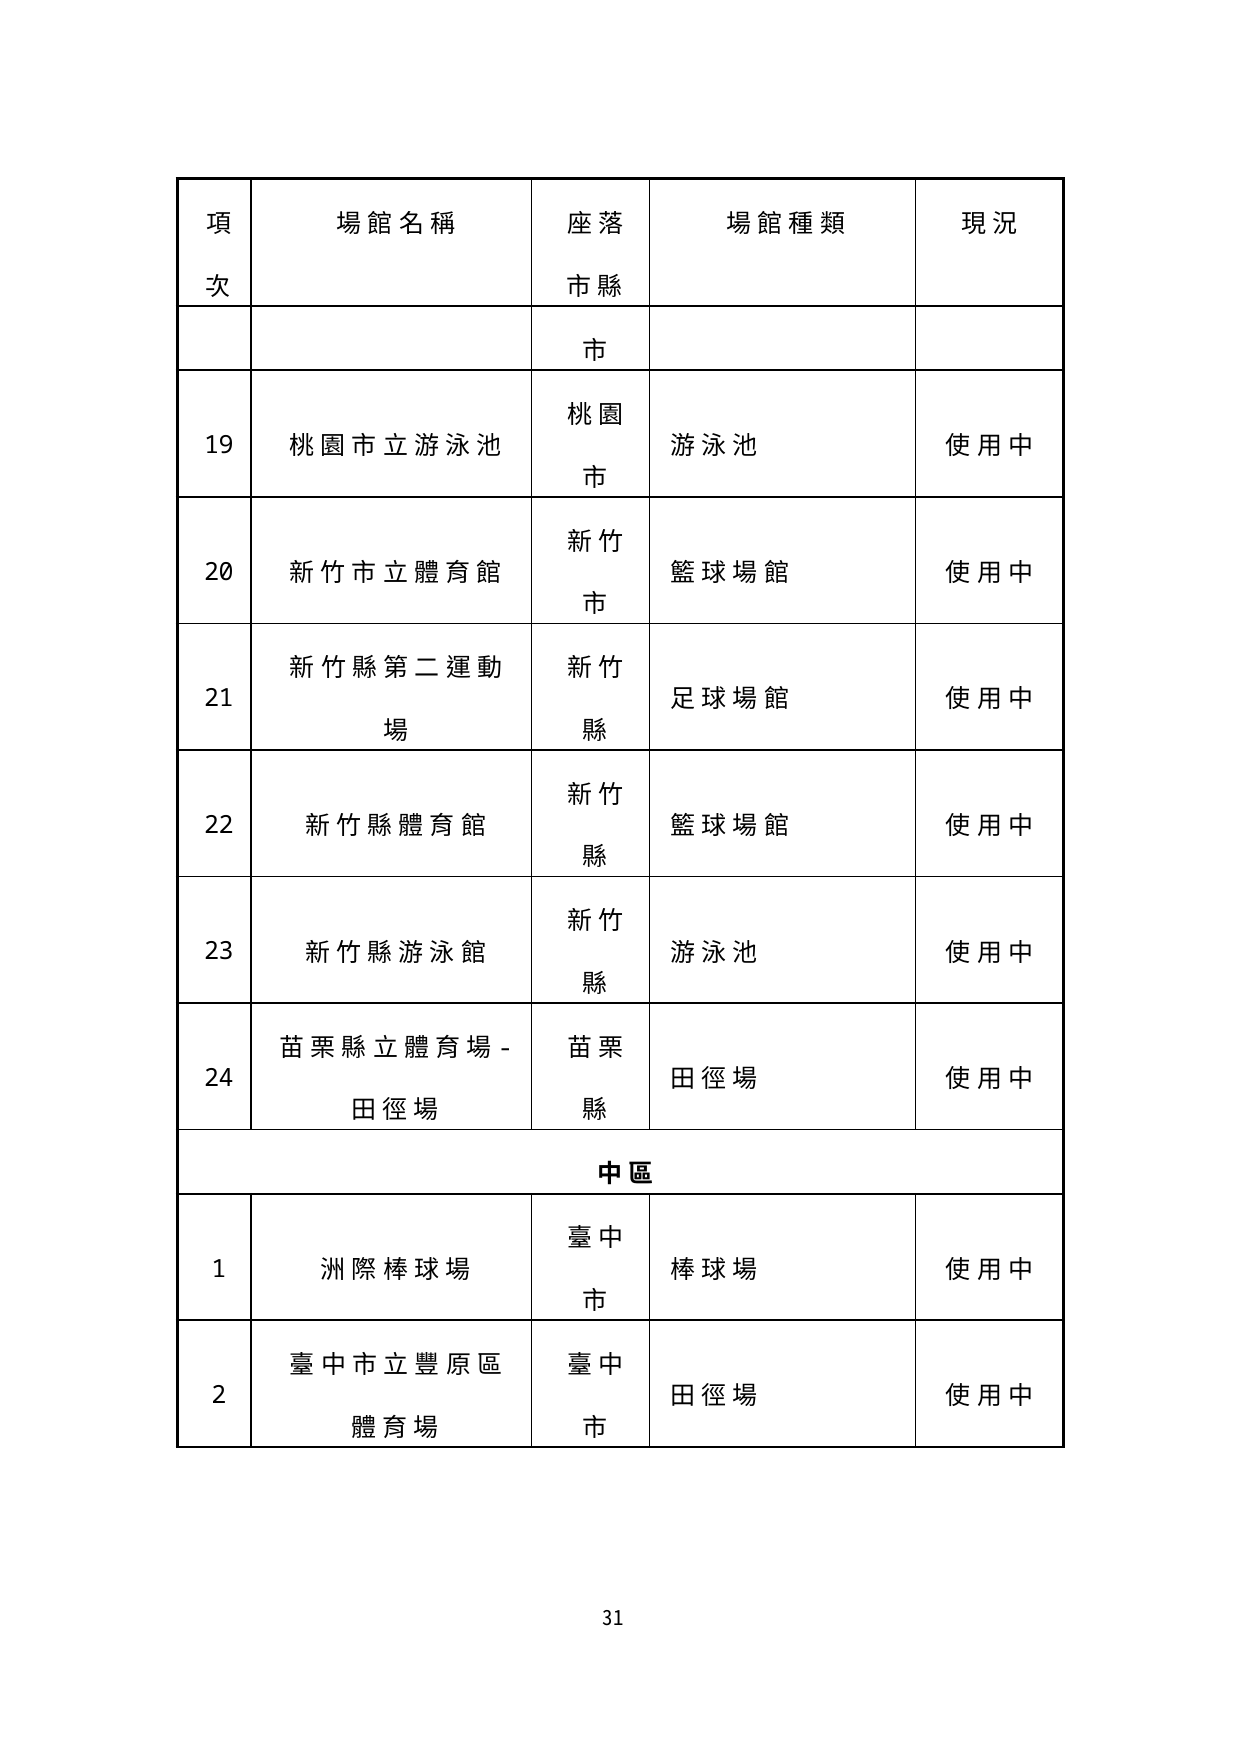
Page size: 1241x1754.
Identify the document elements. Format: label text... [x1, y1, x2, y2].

table_header 場館名稱 [252, 180, 531, 305]
table_header 項次 [179, 180, 250, 305]
table_cell 田徑場 [650, 1004, 915, 1129]
table_cell 臺中市 [532, 1321, 649, 1446]
table_header 場館種類 [650, 180, 915, 305]
table_cell 游泳池 [650, 877, 915, 1002]
table_cell 新竹市立體育館 [252, 498, 531, 622]
table_header 現況 [916, 180, 1062, 305]
table_header 座落市縣 [532, 180, 649, 305]
table_cell 苗栗縣立體育場-田徑場 [252, 1004, 531, 1129]
table_cell 桃園市立游泳池 [252, 371, 531, 496]
table_cell 新竹縣 [532, 624, 649, 749]
table_cell 使用中 [916, 1004, 1062, 1129]
table_cell 21 [179, 624, 250, 749]
table_cell 使用中 [916, 1195, 1062, 1319]
table_cell 24 [179, 1004, 250, 1129]
table_cell 新竹縣第二運動場 [252, 624, 531, 749]
table_cell 2 [179, 1321, 250, 1446]
table_cell 臺中市 [532, 1195, 649, 1319]
table_cell 使用中 [916, 877, 1062, 1002]
table_cell 中區 [179, 1130, 1062, 1193]
table_cell 1 [179, 1195, 250, 1319]
table_cell 新竹縣游泳館 [252, 877, 531, 1002]
table_cell 桃園市 [532, 371, 649, 496]
table_cell [650, 307, 915, 369]
table_cell 苗栗縣 [532, 1004, 649, 1129]
table_cell 使用中 [916, 751, 1062, 876]
table_cell 新竹市 [532, 498, 649, 622]
table_cell 使用中 [916, 1321, 1062, 1446]
table_cell 游泳池 [650, 371, 915, 496]
table_cell 19 [179, 371, 250, 496]
table_cell 23 [179, 877, 250, 1002]
table_cell 棒球場 [650, 1195, 915, 1319]
table_cell 新竹縣 [532, 751, 649, 876]
table_cell 使用中 [916, 371, 1062, 496]
table_cell 洲際棒球場 [252, 1195, 531, 1319]
table_cell 臺中市立豐原區體育場 [252, 1321, 531, 1446]
table_cell 市 [532, 307, 649, 369]
table_cell 20 [179, 498, 250, 622]
table_cell 籃球場館 [650, 751, 915, 876]
table_cell [916, 307, 1062, 369]
table_cell 籃球場館 [650, 498, 915, 622]
table_cell [179, 307, 250, 369]
table_cell [252, 307, 531, 369]
table_cell 新竹縣 [532, 877, 649, 1002]
table_cell 田徑場 [650, 1321, 915, 1446]
table_cell 22 [179, 751, 250, 876]
table_cell 使用中 [916, 624, 1062, 749]
table_cell 使用中 [916, 498, 1062, 622]
table_cell 足球場館 [650, 624, 915, 749]
table_cell 新竹縣體育館 [252, 751, 531, 876]
